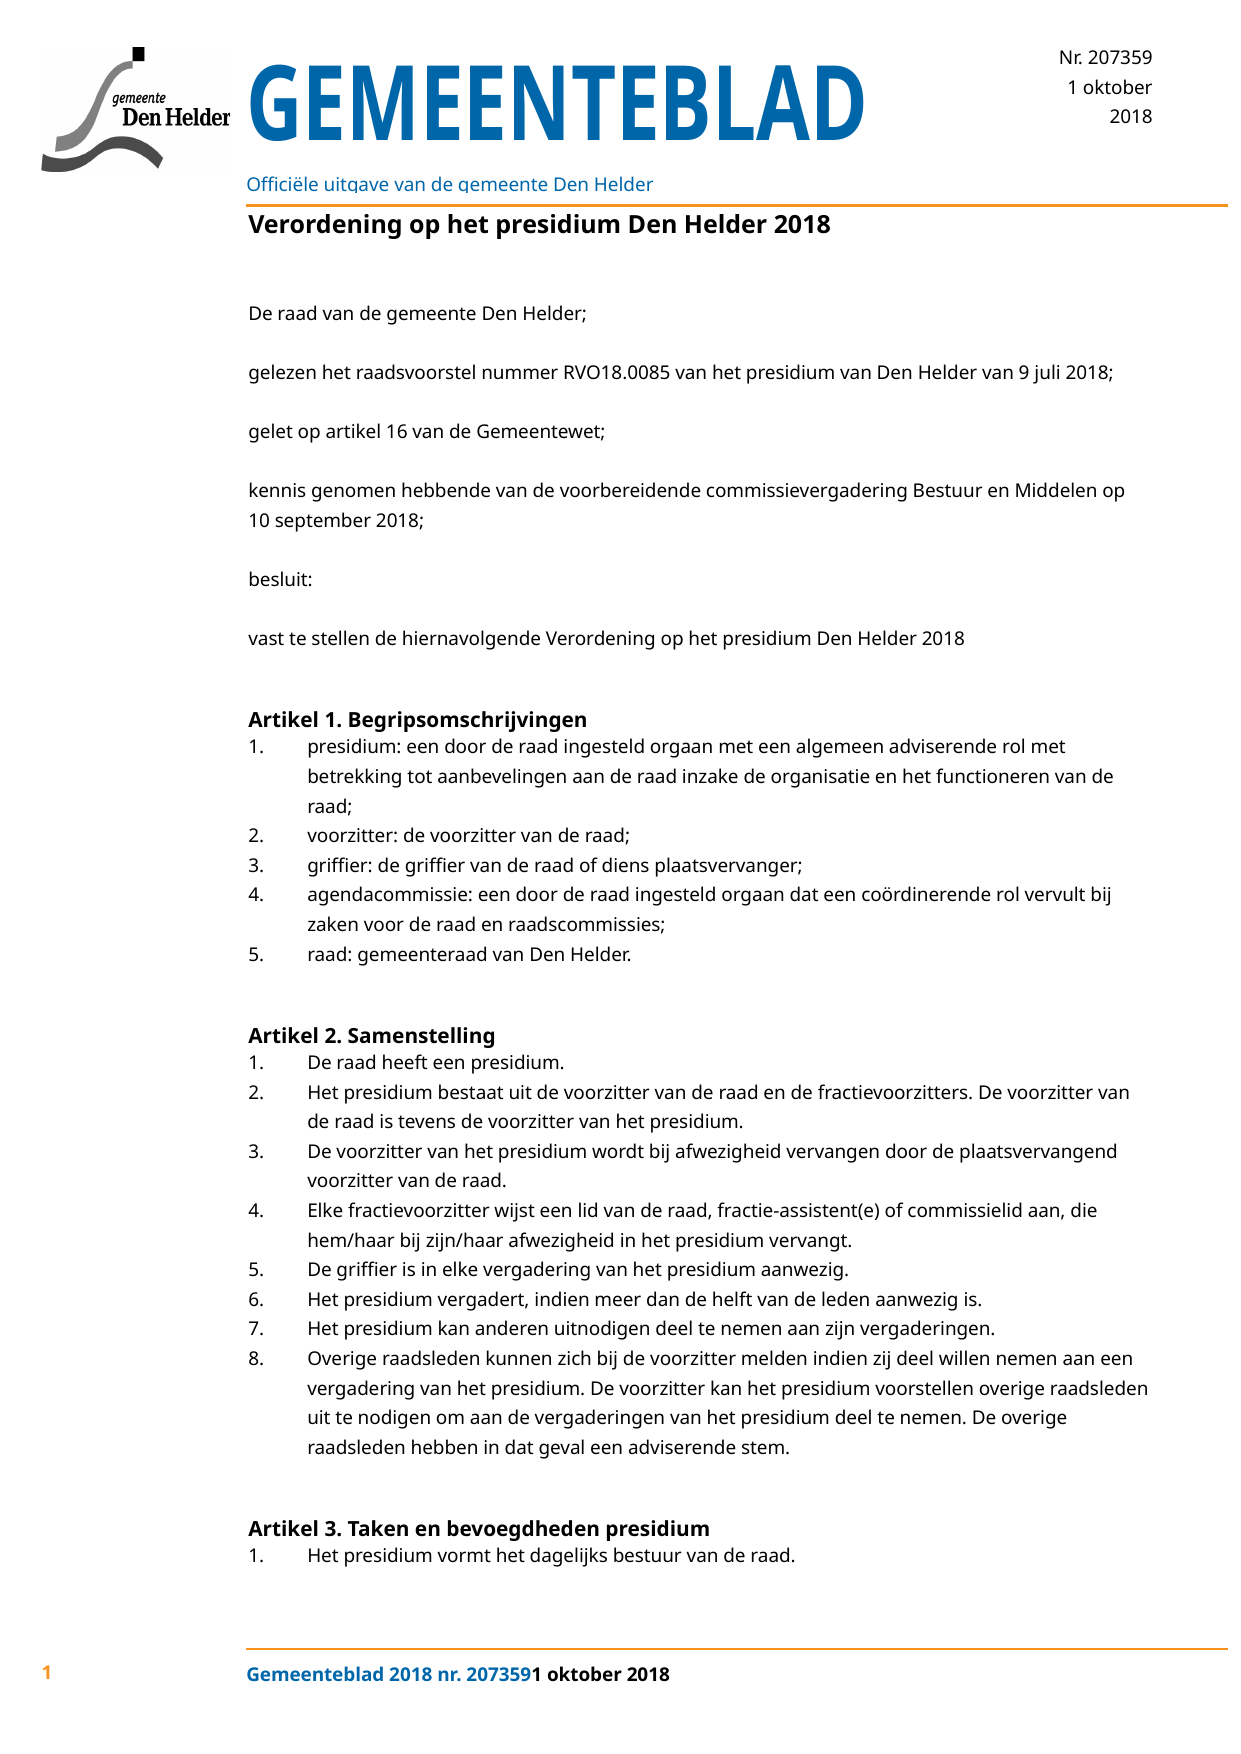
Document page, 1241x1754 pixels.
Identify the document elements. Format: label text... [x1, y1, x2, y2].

text gelet op artikel 16 van de Gemeentewet; [248, 418, 1152, 444]
text Verordening op het presidium Den Helder 2018 [248, 207, 1152, 241]
list Het presidium bestaat uit de voorzitter van de raad en de fractievoorzitters. De voorzitter van de raad is tevens de voorzitter van het presidium. [248, 1079, 1152, 1134]
list Het presidium vormt het dagelijks bestuur van de raad. [248, 1542, 1152, 1568]
list Het presidium vergadert, indien meer dan de helft van de leden aanwezig is. [248, 1286, 1152, 1312]
list Het presidium kan anderen uitnodigen deel te nemen aan zijn vergaderingen. [248, 1316, 1152, 1341]
text vast te stellen de hiernavolgende Verordening op het presidium Den Helder 2018 [248, 625, 1152, 651]
list voorzitter: de voorzitter van de raad; [248, 822, 1152, 848]
text Artikel 3. Taken en bevoegdheden presidium [248, 1514, 1152, 1542]
list De voorzitter van het presidium wordt bij afwezigheid vervangen door de plaatsvervangend voorzitter van de raad. [248, 1138, 1152, 1193]
text gelezen het raadsvoorstel nummer RVO18.0085 van het presidium van Den Helder van 9 juli 2018; [248, 359, 1152, 385]
text Artikel 2. Samenstelling [248, 1021, 1152, 1049]
list griffier: de griffier van de raad of diens plaatsvervanger; [248, 852, 1152, 878]
text kennis genomen hebbende van de voorbereidende commissievergadering Bestuur en Middelen op [248, 477, 1152, 503]
list agendacommissie: een door de raad ingesteld orgaan dat een coördinerende rol vervult bij zaken voor de raad en raadscommissies; [248, 882, 1152, 937]
list De griffier is in elke vergadering van het presidium aanwezig. [248, 1256, 1152, 1282]
list raad: gemeenteraad van Den Helder. [248, 941, 1152, 967]
list De raad heeft een presidium. [248, 1049, 1152, 1075]
text Artikel 1. Begripsomschrijvingen [248, 705, 1152, 734]
list presidium: een door de raad ingesteld orgaan met een algemeen adviserende rol met betrekking tot aanbevelingen aan de raad inzake de organisatie en het functioneren van de raad; [248, 734, 1152, 819]
text 10 september 2018; [248, 507, 1152, 533]
list Elke fractievoorzitter wijst een lid van de raad, fractie-assistent(e) of commissielid aan, die hem/haar bij zijn/haar afwezigheid in het presidium vervangt. [248, 1197, 1152, 1252]
text De raad van de gemeente Den Helder; [248, 300, 1152, 326]
picture [41, 47, 231, 172]
list Overige raadsleden kunnen zich bij de voorzitter melden indien zij deel willen nemen aan een vergadering van het presidium. De voorzitter kan het presidium voorstellen overige raadsleden uit te nodigen om aan de vergaderingen van het presidium deel te nemen. De overige raadsleden hebben in dat geval een adviserende stem. [248, 1345, 1152, 1459]
text besluit: [248, 566, 1152, 592]
